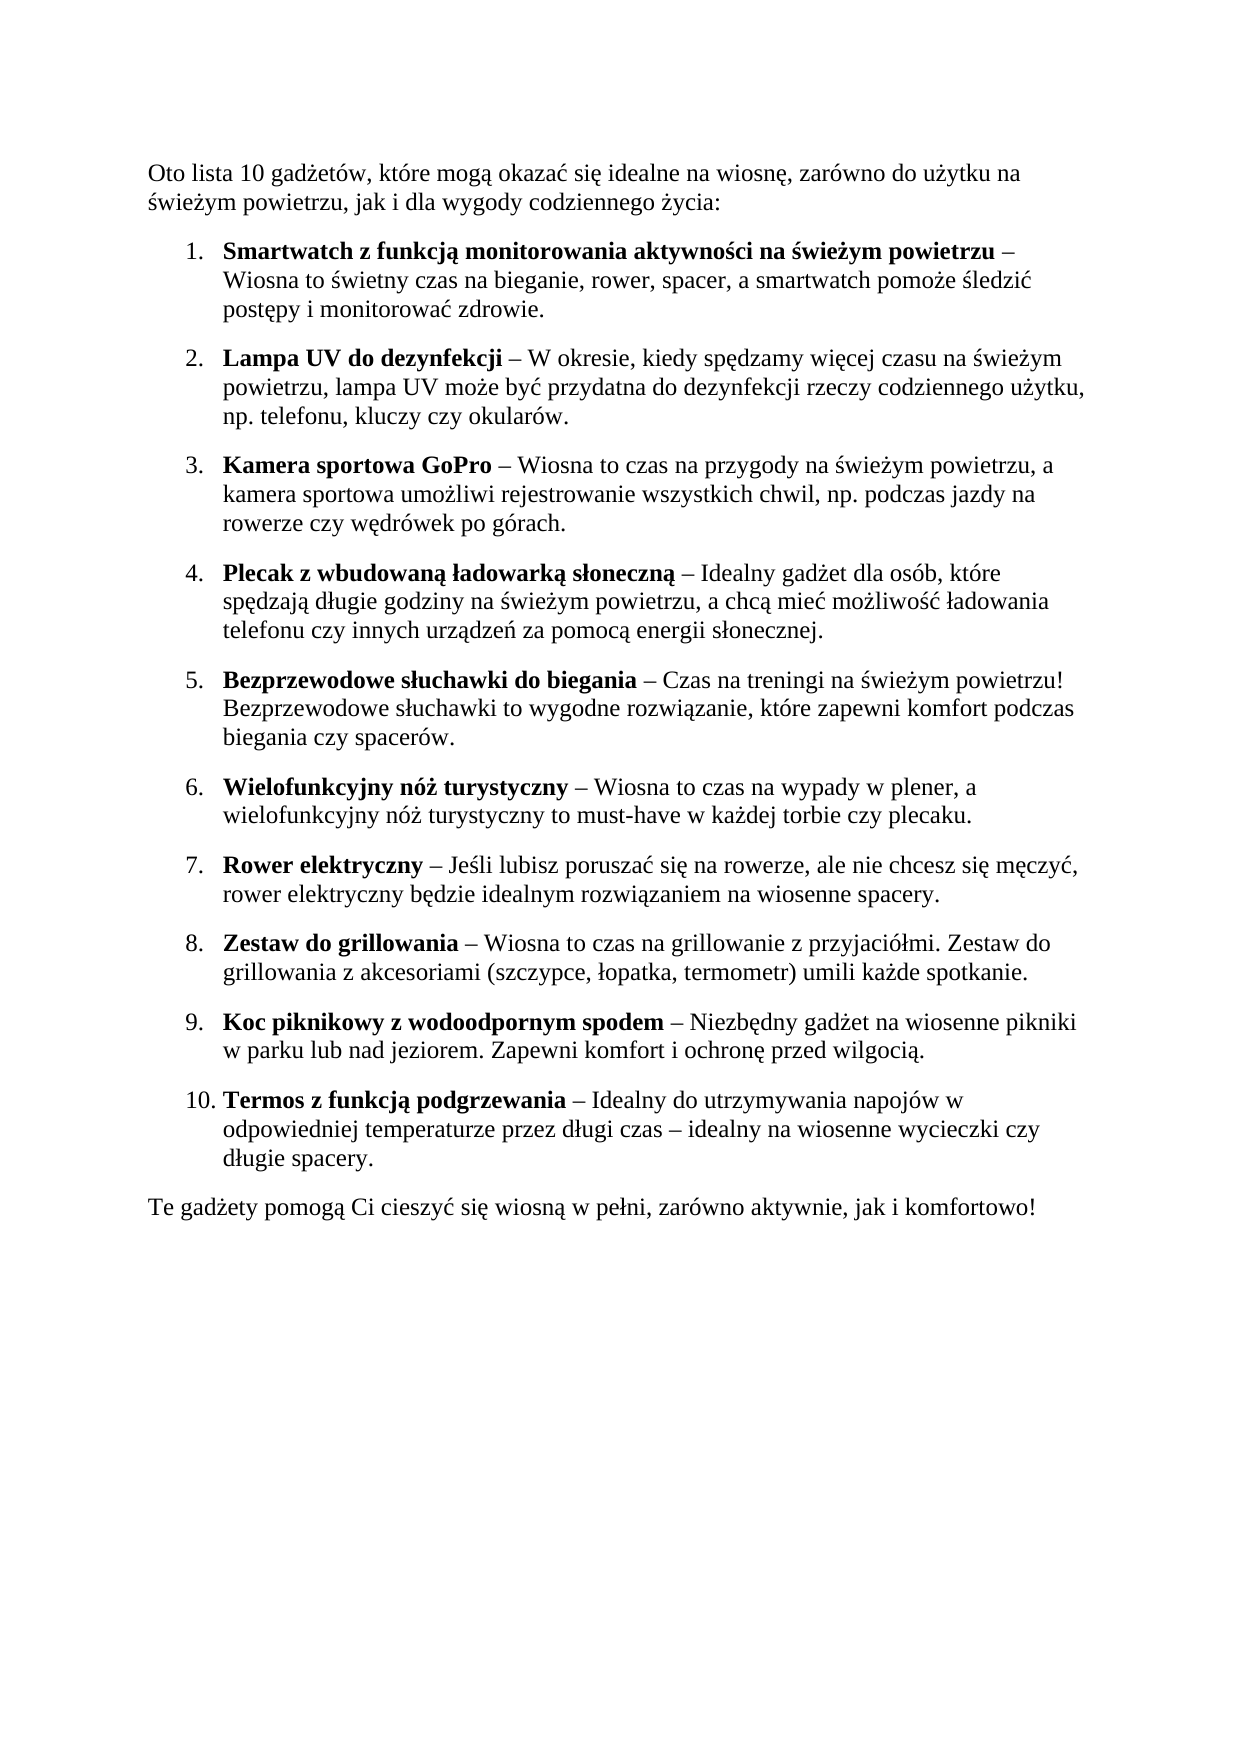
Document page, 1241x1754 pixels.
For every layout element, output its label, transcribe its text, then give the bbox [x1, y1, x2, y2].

list Koc piknikowy z wodoodpornym spodem – Niezbędny gadżet na wiosenne pikniki w parku lub nad jeziorem. Zapewni komfort i ochronę przed wilgocią. [185, 1007, 1093, 1064]
list Bezprzewodowe słuchawki do biegania – Czas na treningi na świeżym powietrzu! Bezprzewodowe słuchawki to wygodne rozwiązanie, które zapewni komfort podczas biegania czy spacerów. [185, 665, 1093, 751]
list Wielofunkcyjny nóż turystyczny – Wiosna to czas na wypady w plener, a wielofunkcyjny nóż turystyczny to must-have w każdej torbie czy plecaku. [185, 772, 1093, 829]
list Smartwatch z funkcją monitorowania aktywności na świeżym powietrzu – Wiosna to świetny czas na bieganie, rower, spacer, a smartwatch pomoże śledzić postępy i monitorować zdrowie. [185, 236, 1093, 323]
list Termos z funkcją podgrzewania – Idealny do utrzymywania napojów w odpowiedniej temperaturze przez długi czas – idealny na wiosenne wycieczki czy długie spacery. [185, 1085, 1093, 1171]
list Lampa UV do dezynfekcji – W okresie, kiedy spędzamy więcej czasu na świeżym powietrzu, lampa UV może być przydatna do dezynfekcji rzeczy codziennego użytku, np. telefonu, kluczy czy okularów. [185, 343, 1093, 430]
text Oto lista 10 gadżetów, które mogą okazać się idealne na wiosnę, zarówno do użytku na świeżym powietrzu, jak i dla wygody codziennego życia: [148, 158, 1093, 216]
list Zestaw do grillowania – Wiosna to czas na grillowanie z przyjaciółmi. Zestaw do grillowania z akcesoriami (szczypce, łopatka, termometr) umili każde spotkanie. [185, 928, 1093, 986]
list Plecak z wbudowaną ładowarką słoneczną – Idealny gadżet dla osób, które spędzają długie godziny na świeżym powietrzu, a chcą mieć możliwość ładowania telefonu czy innych urządzeń za pomocą energii słonecznej. [185, 558, 1093, 644]
text Te gadżety pomogą Ci cieszyć się wiosną w pełni, zarówno aktywnie, jak i komfortowo! [148, 1192, 1093, 1221]
list Rower elektryczny – Jeśli lubisz poruszać się na rowerze, ale nie chcesz się męczyć, rower elektryczny będzie idealnym rozwiązaniem na wiosenne spacery. [185, 850, 1093, 908]
list Kamera sportowa GoPro – Wiosna to czas na przygody na świeżym powietrzu, a kamera sportowa umożliwi rejestrowanie wszystkich chwil, np. podczas jazdy na rowerze czy wędrówek po górach. [185, 451, 1093, 537]
